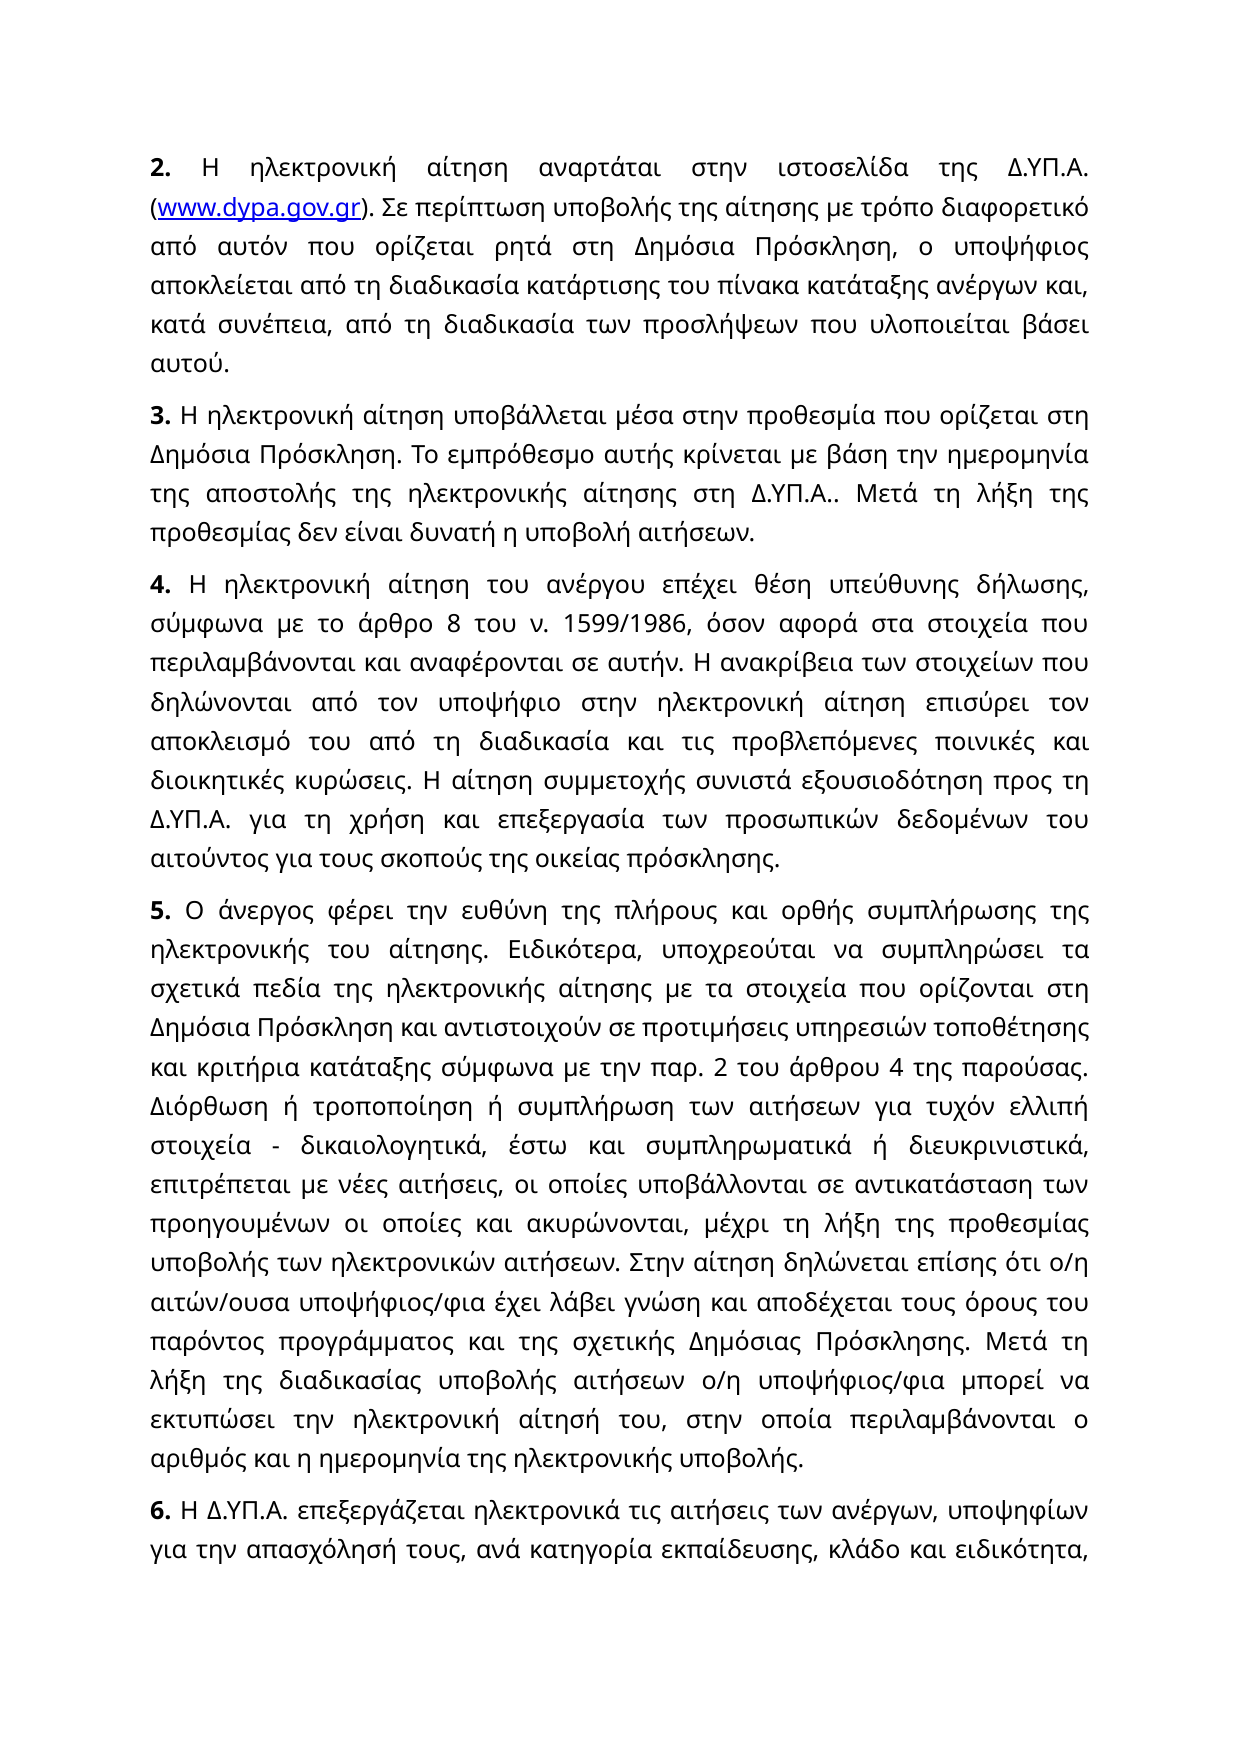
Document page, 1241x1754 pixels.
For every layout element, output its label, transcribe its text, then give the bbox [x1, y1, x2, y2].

text 4. Η ηλεκτρονική αίτηση του ανέργου επέχει θέση υπεύθυνης δήλωσης, σύμφωνα με το άρθρο 8 του ν. 1599/1986, όσον αφορά στα στοιχεία που περιλαμβάνονται και αναφέρονται σε αυτήν. Η ανακρίβεια των στοιχείων που δηλώνονται από τον υποψήφιο στην ηλεκτρονική αίτηση επισύρει τον αποκλεισμό του από τη διαδικασία και τις προβλεπόμενες ποινικές και διοικητικές κυρώσεις. Η αίτηση συμμετοχής συνιστά εξουσιοδότηση προς τη Δ.ΥΠ.Α. για τη χρήση και επεξεργασία των προσωπικών δεδομένων του αιτούντος για τους σκοπούς της οικείας πρόσκλησης. [150, 567, 1090, 875]
text 3. Η ηλεκτρονική αίτηση υποβάλλεται μέσα στην προθεσμία που ορίζεται στη Δημόσια Πρόσκληση. Το εμπρόθεσμο αυτής κρίνεται με βάση την ημερομηνία της αποστολής της ηλεκτρονικής αίτησης στη Δ.ΥΠ.Α.. Μετά τη λήξη της προθεσμίας δεν είναι δυνατή η υποβολή αιτήσεων. [150, 397, 1090, 549]
text 6. Η Δ.ΥΠ.Α. επεξεργάζεται ηλεκτρονικά τις αιτήσεις των ανέργων, υποψηφίων για την απασχόλησή τους, ανά κατηγορία εκπαίδευσης, κλάδο και ειδικότητα, [150, 1492, 1090, 1566]
text 2. Η ηλεκτρονική αίτηση αναρτάται στην ιστοσελίδα της Δ.ΥΠ.Α. (www.dypa.gov.gr). Σε περίπτωση υποβολής της αίτησης με τρόπο διαφορετικό από αυτόν που ορίζεται ρητά στη Δημόσια Πρόσκληση, ο υποψήφιος αποκλείεται από τη διαδικασία κατάρτισης του πίνακα κατάταξης ανέργων και, κατά συνέπεια, από τη διαδικασία των προσλήψεων που υλοποιείται βάσει αυτού. [150, 150, 1090, 380]
text 5. Ο άνεργος φέρει την ευθύνη της πλήρους και ορθής συμπλήρωσης της ηλεκτρονικής του αίτησης. Ειδικότερα, υποχρεούται να συμπληρώσει τα σχετικά πεδία της ηλεκτρονικής αίτησης με τα στοιχεία που ορίζονται στη Δημόσια Πρόσκληση και αντιστοιχούν σε προτιμήσεις υπηρεσιών τοποθέτησης και κριτήρια κατάταξης σύμφωνα με την παρ. 2 του άρθρου 4 της παρούσας. Διόρθωση ή τροποποίηση ή συμπλήρωση των αιτήσεων για τυχόν ελλιπή στοιχεία - δικαιολογητικά, έστω και συμπληρωματικά ή διευκρινιστικά, επιτρέπεται με νέες αιτήσεις, οι οποίες υποβάλλονται σε αντικατάσταση των προηγουμένων οι οποίες και ακυρώνονται, μέχρι τη λήξη της προθεσμίας υποβολής των ηλεκτρονικών αιτήσεων. Στην αίτηση δηλώνεται επίσης ότι ο/η αιτών/ουσα υποψήφιος/φια έχει λάβει γνώση και αποδέχεται τους όρους του παρόντος προγράμματος και της σχετικής Δημόσιας Πρόσκλησης. Μετά τη λήξη της διαδικασίας υποβολής αιτήσεων ο/η υποψήφιος/φια μπορεί να εκτυπώσει την ηλεκτρονική αίτησή του, στην οποία περιλαμβάνονται ο αριθμός και η ημερομηνία της ηλεκτρονικής υποβολής. [150, 892, 1090, 1475]
